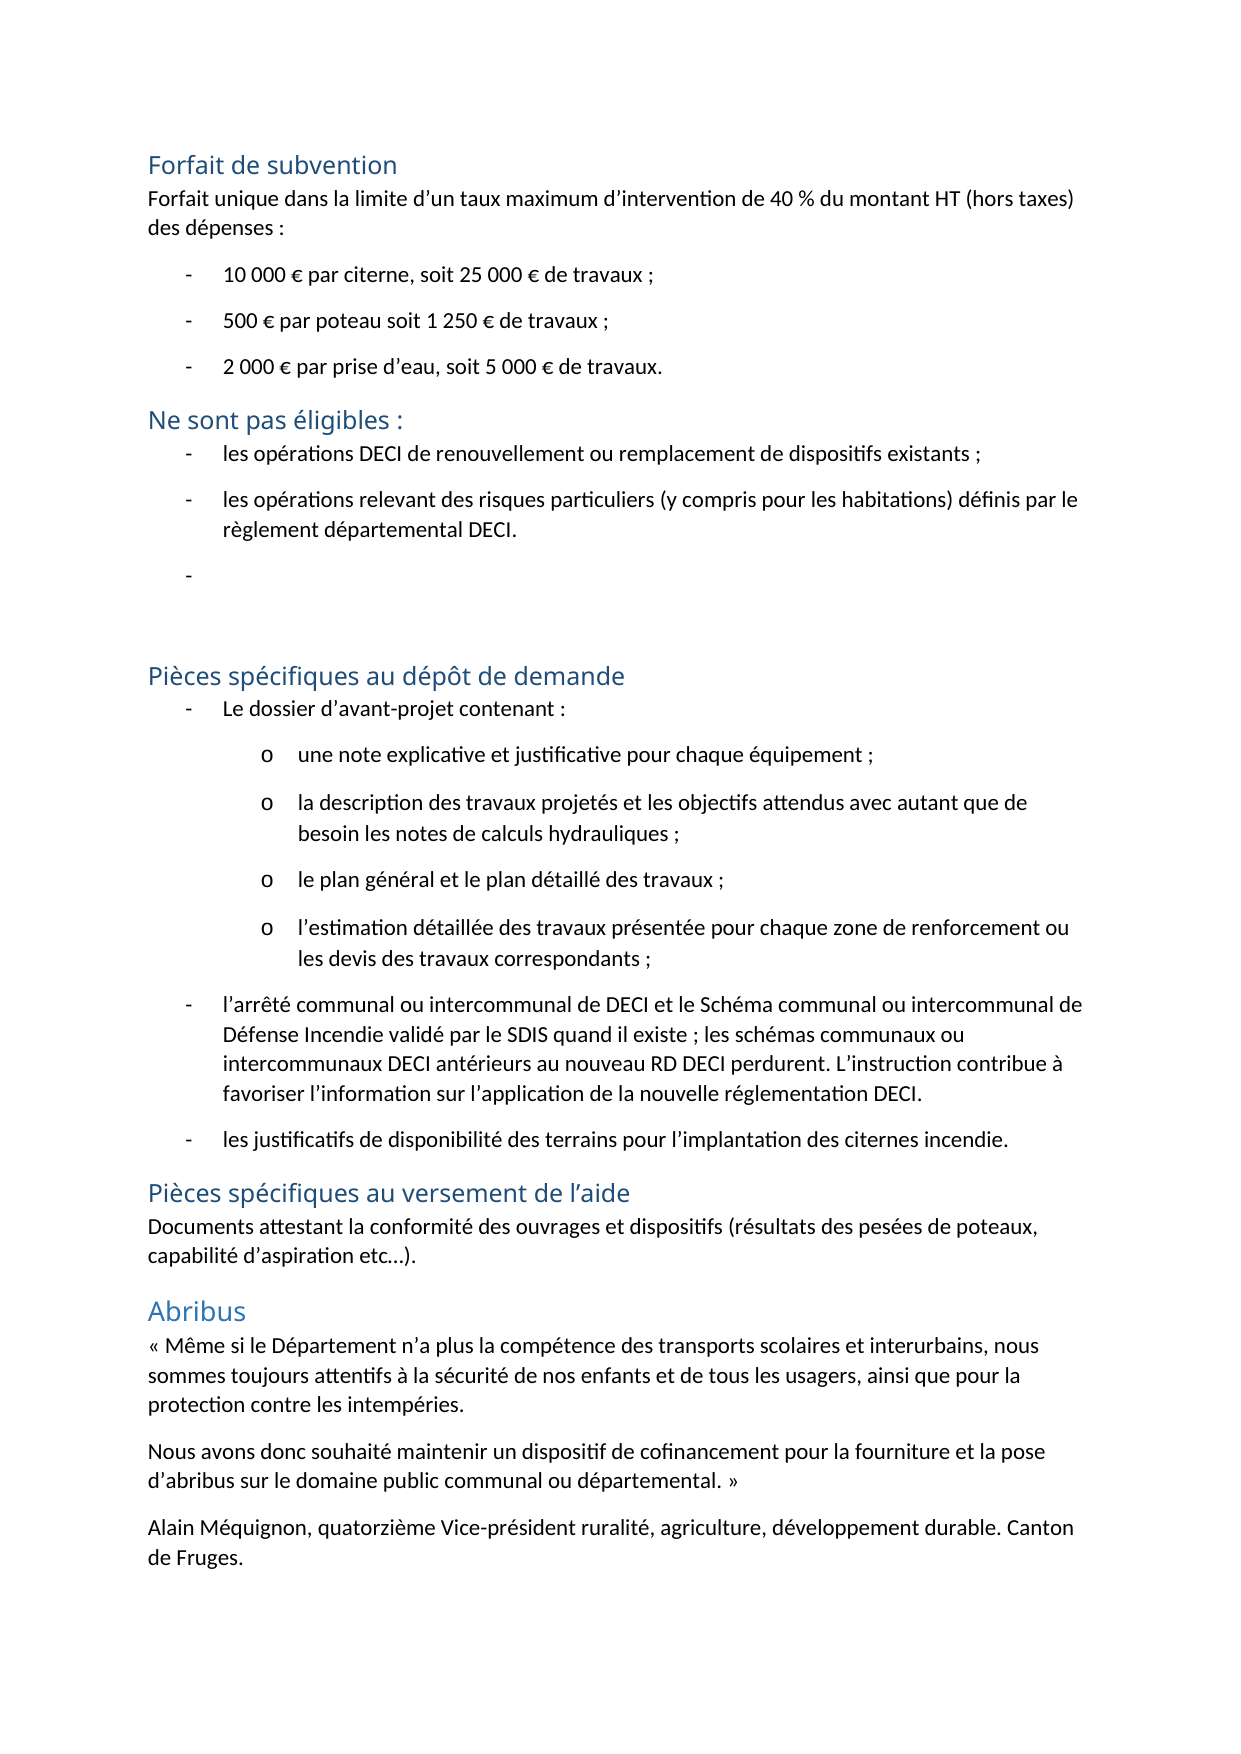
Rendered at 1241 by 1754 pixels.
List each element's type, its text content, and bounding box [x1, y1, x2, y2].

list 500 € par poteau soit 1 250 € de travaux ; [185, 306, 1093, 334]
subtitle Ne sont pas éligibles : [148, 403, 1093, 437]
subtitle Abribus [148, 1292, 1093, 1329]
list 2 000 € par prise d’eau, soit 5 000 € de travaux. [185, 352, 1093, 380]
list l’estimation détaillée des travaux présentée pour chaque zone de renforcement ou les devis des travaux correspondants ; [260, 913, 1093, 972]
text « Même si le Département n’a plus la compétence des transports scolaires et interurbains, nous sommes toujours attentifs à la sécurité de nos enfants et de tous les usagers, ainsi que pour la protection contre les intempéries. [148, 1331, 1093, 1419]
subtitle Pièces spécifiques au versement de l’aide [148, 1176, 1093, 1210]
list les opérations relevant des risques particuliers (y compris pour les habitations) définis par le règlement départemental DECI. [185, 485, 1093, 543]
subtitle Forfait de subvention [148, 148, 1093, 182]
list les justificatifs de disponibilité des terrains pour l’implantation des citernes incendie. [185, 1125, 1093, 1153]
text Forfait unique dans la limite d’un taux maximum d’intervention de 40 % du montant HT (hors taxes) des dépenses : [148, 184, 1093, 241]
text Nous avons donc souhaité maintenir un dispositif de cofinancement pour la fourniture et la pose d’abribus sur le domaine public communal ou départemental. » [148, 1437, 1093, 1495]
list le plan général et le plan détaillé des travaux ; [260, 865, 1093, 894]
list une note explicative et justificative pour chaque équipement ; [260, 741, 1093, 770]
list les opérations DECI de renouvellement ou remplacement de dispositifs existants ; [185, 439, 1093, 467]
list 10 000 € par citerne, soit 25 000 € de travaux ; [185, 260, 1093, 288]
subtitle Pièces spécifiques au dépôt de demande [148, 658, 1093, 692]
text Alain Méquignon, quatorzième Vice-président ruralité, agriculture, développement durable. Canton de Fruges. [148, 1513, 1093, 1571]
list la description des travaux projetés et les objectifs attendus avec autant que de besoin les notes de calculs hydrauliques ; [260, 788, 1093, 847]
list Le dossier d’avant-projet contenant : [185, 694, 1093, 722]
list l’arrêté communal ou intercommunal de DECI et le Schéma communal ou intercommunal de Défense Incendie validé par le SDIS quand il existe ; les schémas communaux ou intercommunaux DECI antérieurs au nouveau RD DECI perdurent. L’instruction contribue à favoriser l’information sur l’application de la nouvelle réglementation DECI. [185, 990, 1093, 1107]
text Documents attestant la conformité des ouvrages et dispositifs (résultats des pesées de poteaux, capabilité d’aspiration etc…). [148, 1212, 1093, 1270]
